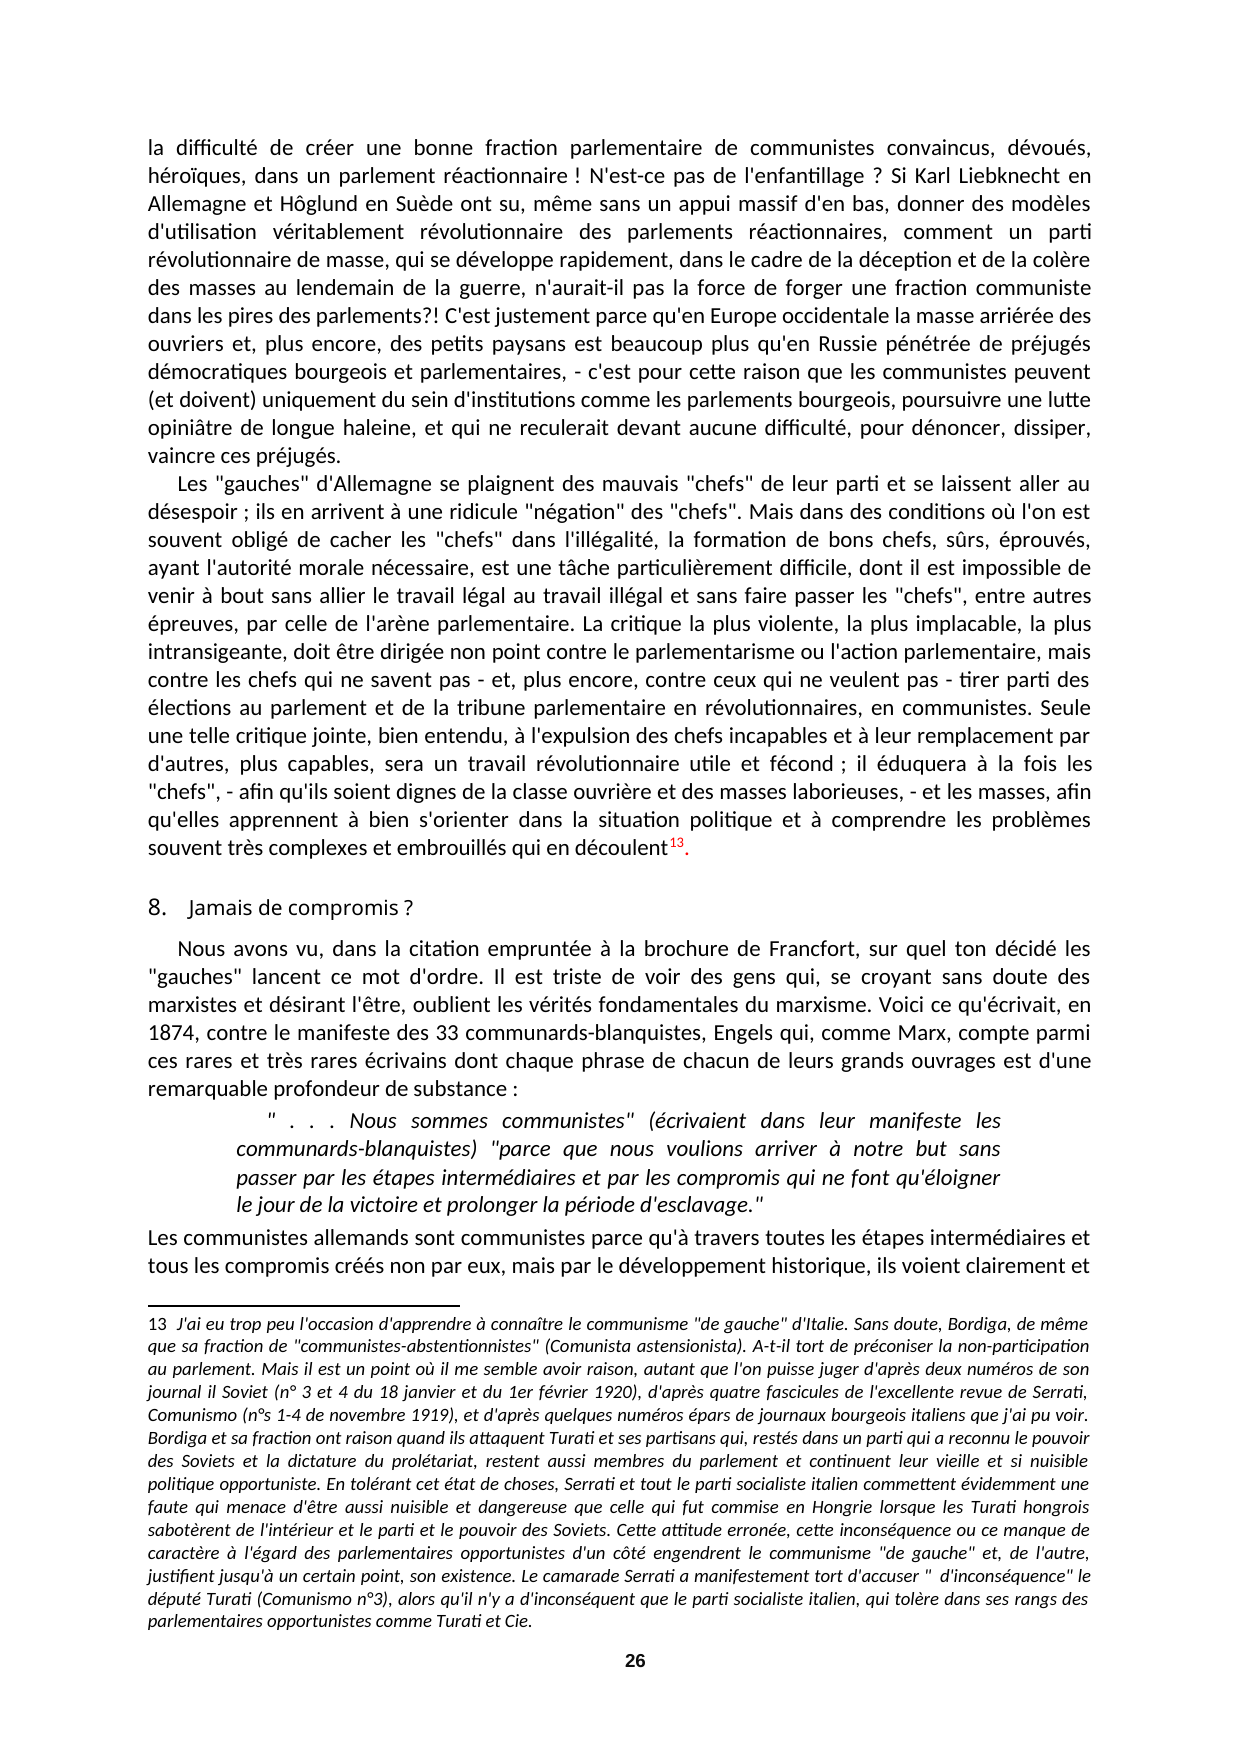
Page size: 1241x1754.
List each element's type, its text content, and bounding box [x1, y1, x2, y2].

text " . . . Nous sommes communistes" (écrivaient dans leur manifeste les communards-blanquistes) "parce que nous voulions arriver à notre but sans passer par les étapes intermédiaires et par les compromis qui ne font qu'éloigner le jour de la victoire et prolonger la période d'esclavage." [236, 1107, 1004, 1219]
text Les communistes allemands sont communistes parce qu'à travers toutes les étapes intermédiaires et tous les compromis créés non par eux, mais par le développement historique, ils voient clairement et [148, 1223, 1093, 1279]
text J'ai eu trop peu l'occasion d'apprendre à connaître le communisme "de gauche" d'Italie. Sans doute, Bordiga, de même que sa fraction de "communistes-abstentionnistes" (Comunista astensionista). A-t-il tort de préconiser la non-participation au parlement. Mais il est un point où il me semble avoir raison, autant que l'on puisse juger d'après deux numéros de son journal il Soviet (n° 3 et 4 du 18 janvier et du 1er février 1920), d'après quatre fascicules de l'excellente revue de Serrati, Comunismo (n°s 1-4 de novembre 1919), et d'après quelques numéros épars de journaux bourgeois italiens que j'ai pu voir. Bordiga et sa fraction ont raison quand ils attaquent Turati et ses partisans qui, restés dans un parti qui a reconnu le pouvoir des Soviets et la dictature du prolétariat, restent aussi membres du parlement et continuent leur vieille et si nuisible politique opportuniste. En tolérant cet état de choses, Serrati et tout le parti socialiste italien commettent évidemment une faute qui menace d'être aussi nuisible et dangereuse que celle qui fut commise en Hongrie lorsque les Turati hongrois sabotèrent de l'intérieur et le parti et le pouvoir des Soviets. Cette attitude erronée, cette inconséquence ou ce manque de caractère à l'égard des parlementaires opportunistes d'un côté engendrent le communisme "de gauche" et, de l'autre, justifient jusqu'à un certain point, son existence. Le camarade Serrati a manifestement tort d'accuser " d'inconséquence" le député Turati (Comunismo n°3), alors qu'il n'y a d'inconséquent que le parti socialiste italien, qui tolère dans ses rangs des parlementaires opportunistes comme Turati et Cie. [148, 1312, 1093, 1632]
text Les "gauches" d'Allemagne se plaignent des mauvais "chefs" de leur parti et se laissent aller au désespoir ; ils en arrivent à une ridicule "négation" des "chefs". Mais dans des conditions où l'on est souvent obligé de cacher les "chefs" dans l'illégalité, la formation de bons chefs, sûrs, éprouvés, ayant l'autorité morale nécessaire, est une tâche particulièrement difficile, dont il est impossible de venir à bout sans allier le travail légal au travail illégal et sans faire passer les "chefs", entre autres épreuves, par celle de l'arène parlementaire. La critique la plus violente, la plus implacable, la plus intransigeante, doit être dirigée non point contre le parlementarisme ou l'action parlementaire, mais contre les chefs qui ne savent pas - et, plus encore, contre ceux qui ne veulent pas - tirer parti des élections au parlement et de la tribune parlementaire en révolutionnaires, en communistes. Seule une telle critique jointe, bien entendu, à l'expulsion des chefs incapables et à leur remplacement par d'autres, plus capables, sera un travail révolutionnaire utile et fécond ; il éduquera à la fois les "chefs", - afin qu'ils soient dignes de la classe ouvrière et des masses laborieuses, - et les masses, afin qu'elles apprennent à bien s'orienter dans la situation politique et à comprendre les problèmes souvent très complexes et embrouillés qui en découlent. [148, 469, 1093, 861]
text la difficulté de créer une bonne fraction parlementaire de communistes convaincus, dévoués, héroïques, dans un parlement réactionnaire ! N'est-ce pas de l'enfantillage ? Si Karl Liebknecht en Allemagne et Hôglund en Suède ont su, même sans un appui massif d'en bas, donner des modèles d'utilisation véritablement révolutionnaire des parlements réactionnaires, comment un parti révolutionnaire de masse, qui se développe rapidement, dans le cadre de la déception et de la colère des masses au lendemain de la guerre, n'aurait-il pas la force de forger une fraction communiste dans les pires des parlements?! C'est justement parce qu'en Europe occidentale la masse arriérée des ouvriers et, plus encore, des petits paysans est beaucoup plus qu'en Russie pénétrée de préjugés démocratiques bourgeois et parlementaires, - c'est pour cette raison que les communistes peuvent (et doivent) uniquement du sein d'institutions comme les parlements bourgeois, poursuivre une lutte opiniâtre de longue haleine, et qui ne reculerait devant aucune difficulté, pour dénoncer, dissiper, vaincre ces préjugés. [148, 133, 1093, 469]
text Nous avons vu, dans la citation empruntée à la brochure de Francfort, sur quel ton décidé les "gauches" lancent ce mot d'ordre. Il est triste de voir des gens qui, se croyant sans doute des marxistes et désirant l'être, oublient les vérités fondamentales du marxisme. Voici ce qu'écrivait, en 1874, contre le manifeste des 33 communards-blanquistes, Engels qui, comme Marx, compte parmi ces rares et très rares écrivains dont chaque phrase de chacun de leurs grands ouvrages est d'une remarquable profondeur de substance : [148, 934, 1093, 1102]
subtitle Jamais de compromis ? [148, 891, 1093, 922]
